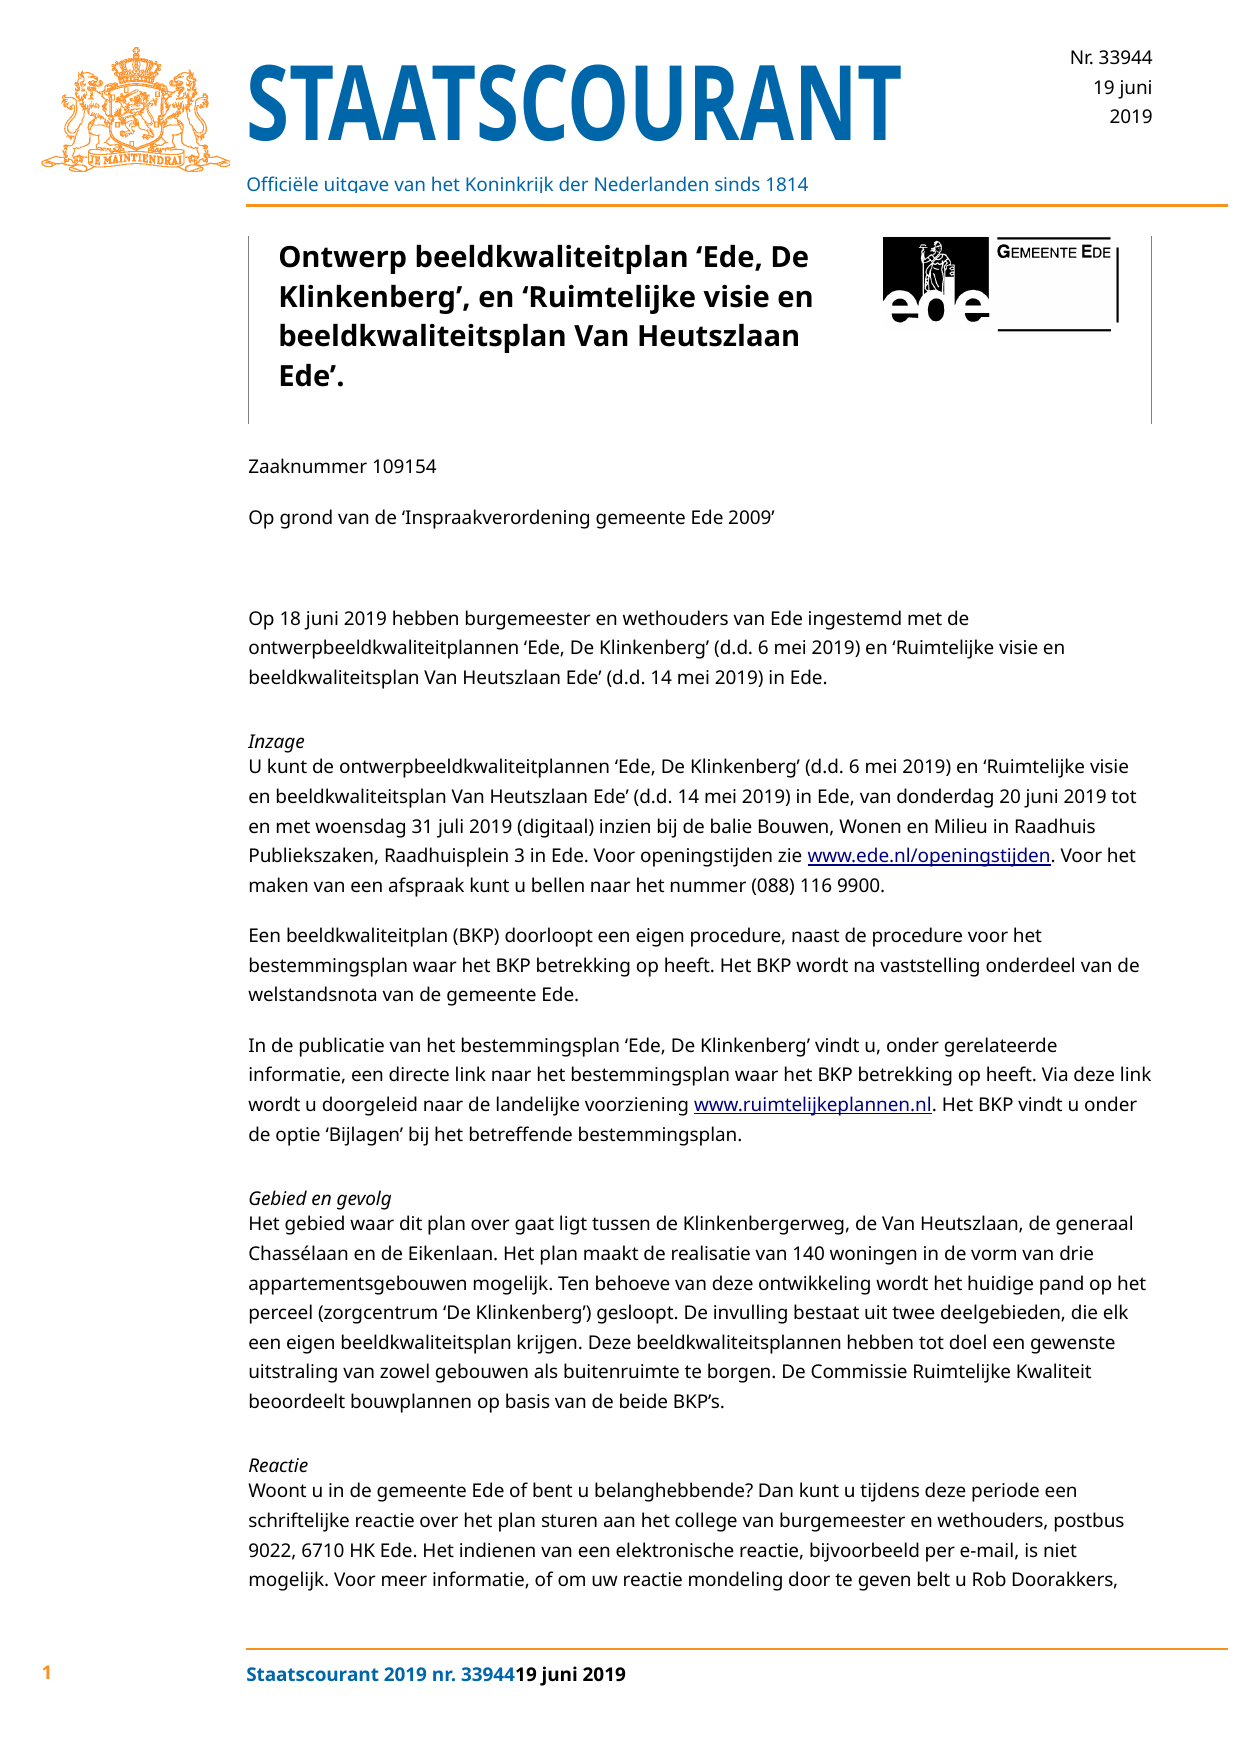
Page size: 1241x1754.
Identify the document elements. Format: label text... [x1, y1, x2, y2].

text In de publicatie van het bestemmingsplan ‘Ede, De Klinkenberg’ vindt u, onder gerelateerde informatie, een directe link naar het bestemmingsplan waar het BKP betrekking op heeft. Via deze link wordt u doorgeleid naar de landelijke voorziening www.ruimtelijkeplannen.nl. Het BKP vindt u onder de optie ‘Bijlagen’ bij het betreffende bestemmingsplan. [248, 1032, 1152, 1147]
picture [41, 47, 231, 172]
text Het gebied waar dit plan over gaat ligt tussen de Klinkenbergerweg, de Van Heutszlaan, de generaal Chassélaan en de Eikenlaan. Het plan maakt de realisatie van 140 woningen in de vorm van drie appartementsgebouwen mogelijk. Ten behoeve van deze ontwikkeling wordt het huidige pand op het perceel (zorgcentrum ‘De Klinkenberg’) gesloopt. De invulling bestaat uit twee deelgebieden, die elk een eigen beeldkwaliteitsplan krijgen. Deze beeldkwaliteitsplannen hebben tot doel een gewenste uitstraling van zowel gebouwen als buitenruimte te borgen. De Commissie Ruimtelijke Kwaliteit beoordeelt bouwplannen op basis van de beide BKP’s. [248, 1211, 1152, 1414]
text Inzage [248, 728, 1152, 754]
text Gebied en gevolg [248, 1185, 1152, 1211]
text Reactie [248, 1452, 1152, 1478]
table_header [850, 236, 1151, 424]
table_header Ontwerp beeldkwaliteitplan ‘Ede, De Klinkenberg’, en ‘Ruimtelijke visie en beeldkwaliteitsplan Van Heutszlaan Ede’. [249, 236, 850, 424]
text Een beeldkwaliteitplan (BKP) doorloopt een eigen procedure, naast de procedure voor het bestemmingsplan waar het BKP betrekking op heeft. Het BKP wordt na vaststelling onderdeel van de welstandsnota van de gemeente Ede. [248, 922, 1152, 1007]
text Op grond van de ‘Inspraakverordening gemeente Ede 2009’ [248, 504, 1152, 530]
text Zaaknummer 109154 [248, 454, 1152, 479]
text Woont u in de gemeente Ede of bent u belanghebbende? Dan kunt u tijdens deze periode een schriftelijke reactie over het plan sturen aan het college van burgemeester en wethouders, postbus 9022, 6710 HK Ede. Het indienen van een elektronische reactie, bijvoorbeeld per e-mail, is niet mogelijk. Voor meer informatie, of om uw reactie mondeling door te geven belt u Rob Doorakkers, [248, 1478, 1152, 1592]
text Op 18 juni 2019 hebben burgemeester en wethouders van Ede ingestemd met de ontwerpbeeldkwaliteitplannen ‘Ede, De Klinkenberg’ (d.d. 6 mei 2019) en ‘Ruimtelijke visie en beeldkwaliteitsplan Van Heutszlaan Ede’ (d.d. 14 mei 2019) in Ede. [248, 605, 1152, 690]
text U kunt de ontwerpbeeldkwaliteitplannen ‘Ede, De Klinkenberg’ (d.d. 6 mei 2019) en ‘Ruimtelijke visie en beeldkwaliteitsplan Van Heutszlaan Ede’ (d.d. 14 mei 2019) in Ede, van donderdag 20 juni 2019 tot en met woensdag 31 juli 2019 (digitaal) inzien bij de balie Bouwen, Wonen en Milieu in Raadhuis Publiekszaken, Raadhuisplein 3 in Ede. Voor openingstijden zie www.ede.nl/openingstijden. Voor het maken van een afspraak kunt u bellen naar het nummer (088) 116 9900. [248, 754, 1152, 898]
picture [882, 236, 1119, 332]
